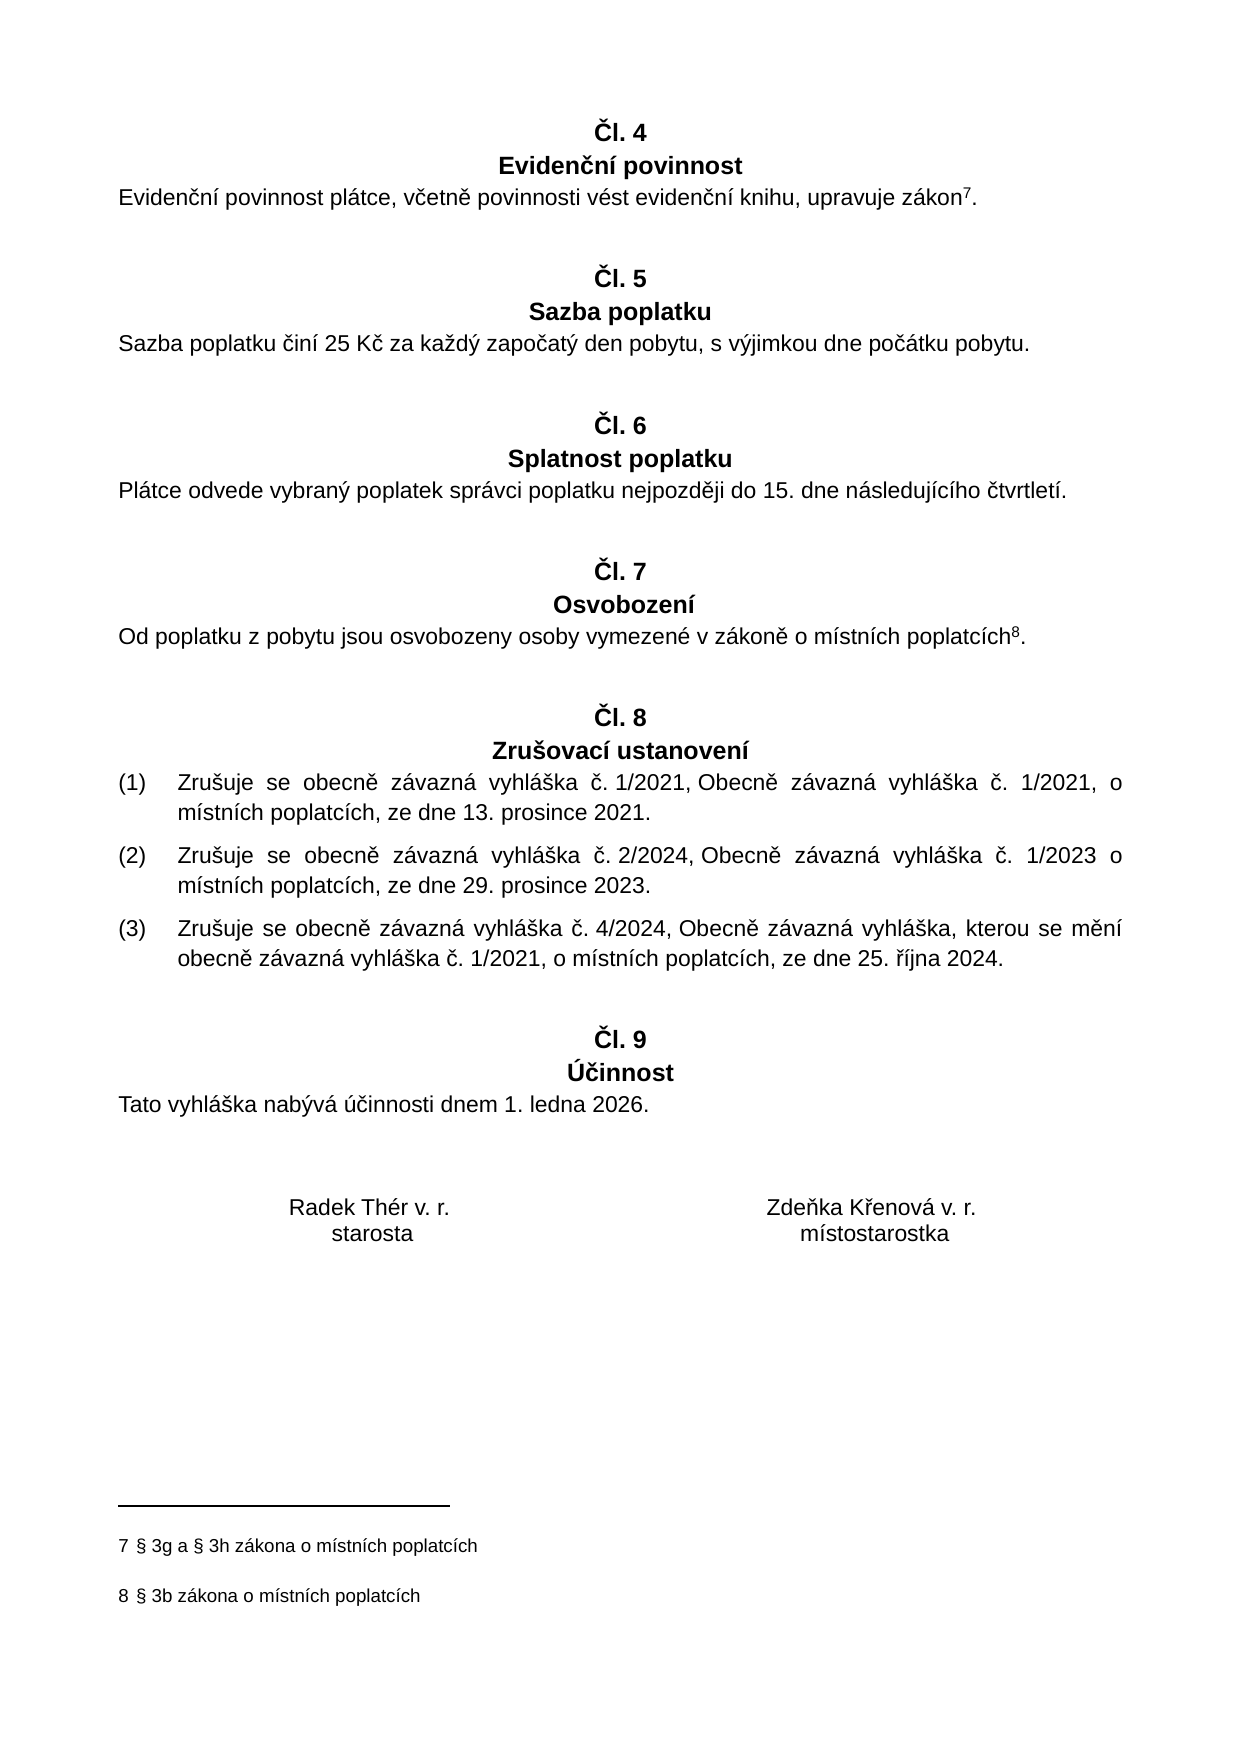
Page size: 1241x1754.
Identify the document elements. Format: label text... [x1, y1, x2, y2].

table_cell [620, 1252, 1122, 1370]
subtitle Čl. 7 Osvobození [118, 557, 1122, 619]
text Od poplatku z pobytu jsou osvobozeny osoby vymezené v zákoně o místních poplatcích. [118, 623, 1122, 649]
text Sazba poplatku činí 25 Kč za každý započatý den pobytu, s výjimkou dne počátku pobytu. [118, 330, 1122, 357]
table_cell [118, 1252, 620, 1370]
text Tato vyhláška nabývá účinnosti dnem 1. ledna 2026. [118, 1091, 1122, 1118]
list Zrušuje se obecně závazná vyhláška č. 2/2024, Obecně závazná vyhláška č. 1/2023 o místních poplatcích, ze dne 29. prosince 2023. [118, 842, 1122, 899]
table_header Radek Thér v. r. starosta [118, 1134, 620, 1252]
subtitle Čl. 8 Zrušovací ustanovení [118, 703, 1122, 765]
text § 3b zákona o místních poplatcích [118, 1585, 1122, 1607]
text Evidenční povinnost plátce, včetně povinnosti vést evidenční knihu, upravuje zákon. [118, 184, 1122, 211]
subtitle Čl. 9 Účinnost [118, 1025, 1122, 1087]
list Zrušuje se obecně závazná vyhláška č. 4/2024, Obecně závazná vyhláška, kterou se mění obecně závazná vyhláška č. 1/2021, o místních poplatcích, ze dne 25. října 2024. [118, 915, 1122, 972]
table_header Zdeňka Křenová v. r. místostarostka [620, 1134, 1122, 1252]
subtitle Čl. 4 Evidenční povinnost [118, 118, 1122, 180]
text Plátce odvede vybraný poplatek správci poplatku nejpozději do 15. dne následujícího čtvrtletí. [118, 477, 1122, 503]
subtitle Čl. 6 Splatnost poplatku [118, 411, 1122, 472]
subtitle Čl. 5 Sazba poplatku [118, 264, 1122, 326]
text § 3g a § 3h zákona o místních poplatcích [118, 1535, 1122, 1556]
list Zrušuje se obecně závazná vyhláška č. 1/2021, Obecně závazná vyhláška č. 1/2021, o místních poplatcích, ze dne 13. prosince 2021. [118, 769, 1122, 826]
